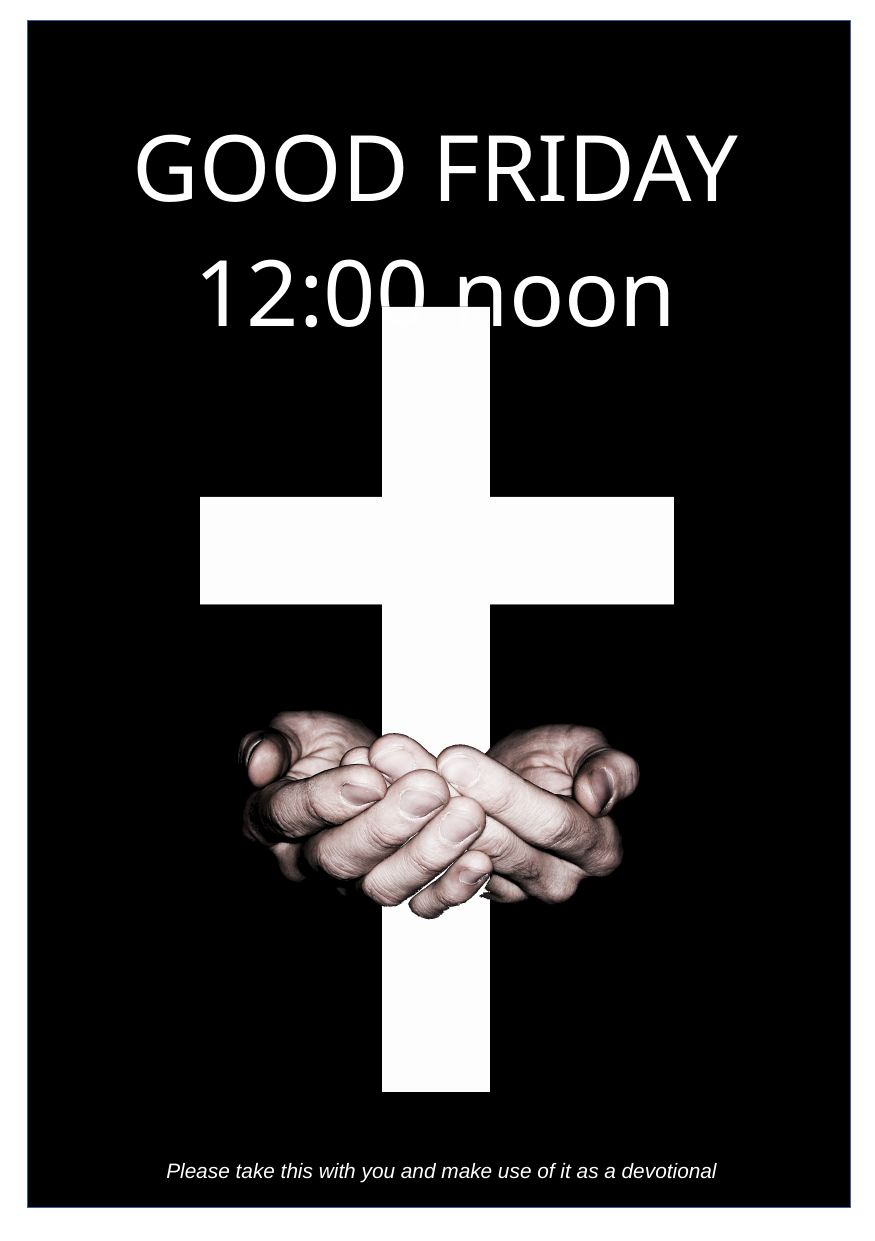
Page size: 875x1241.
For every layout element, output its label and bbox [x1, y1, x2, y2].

picture [200, 306, 674, 1092]
